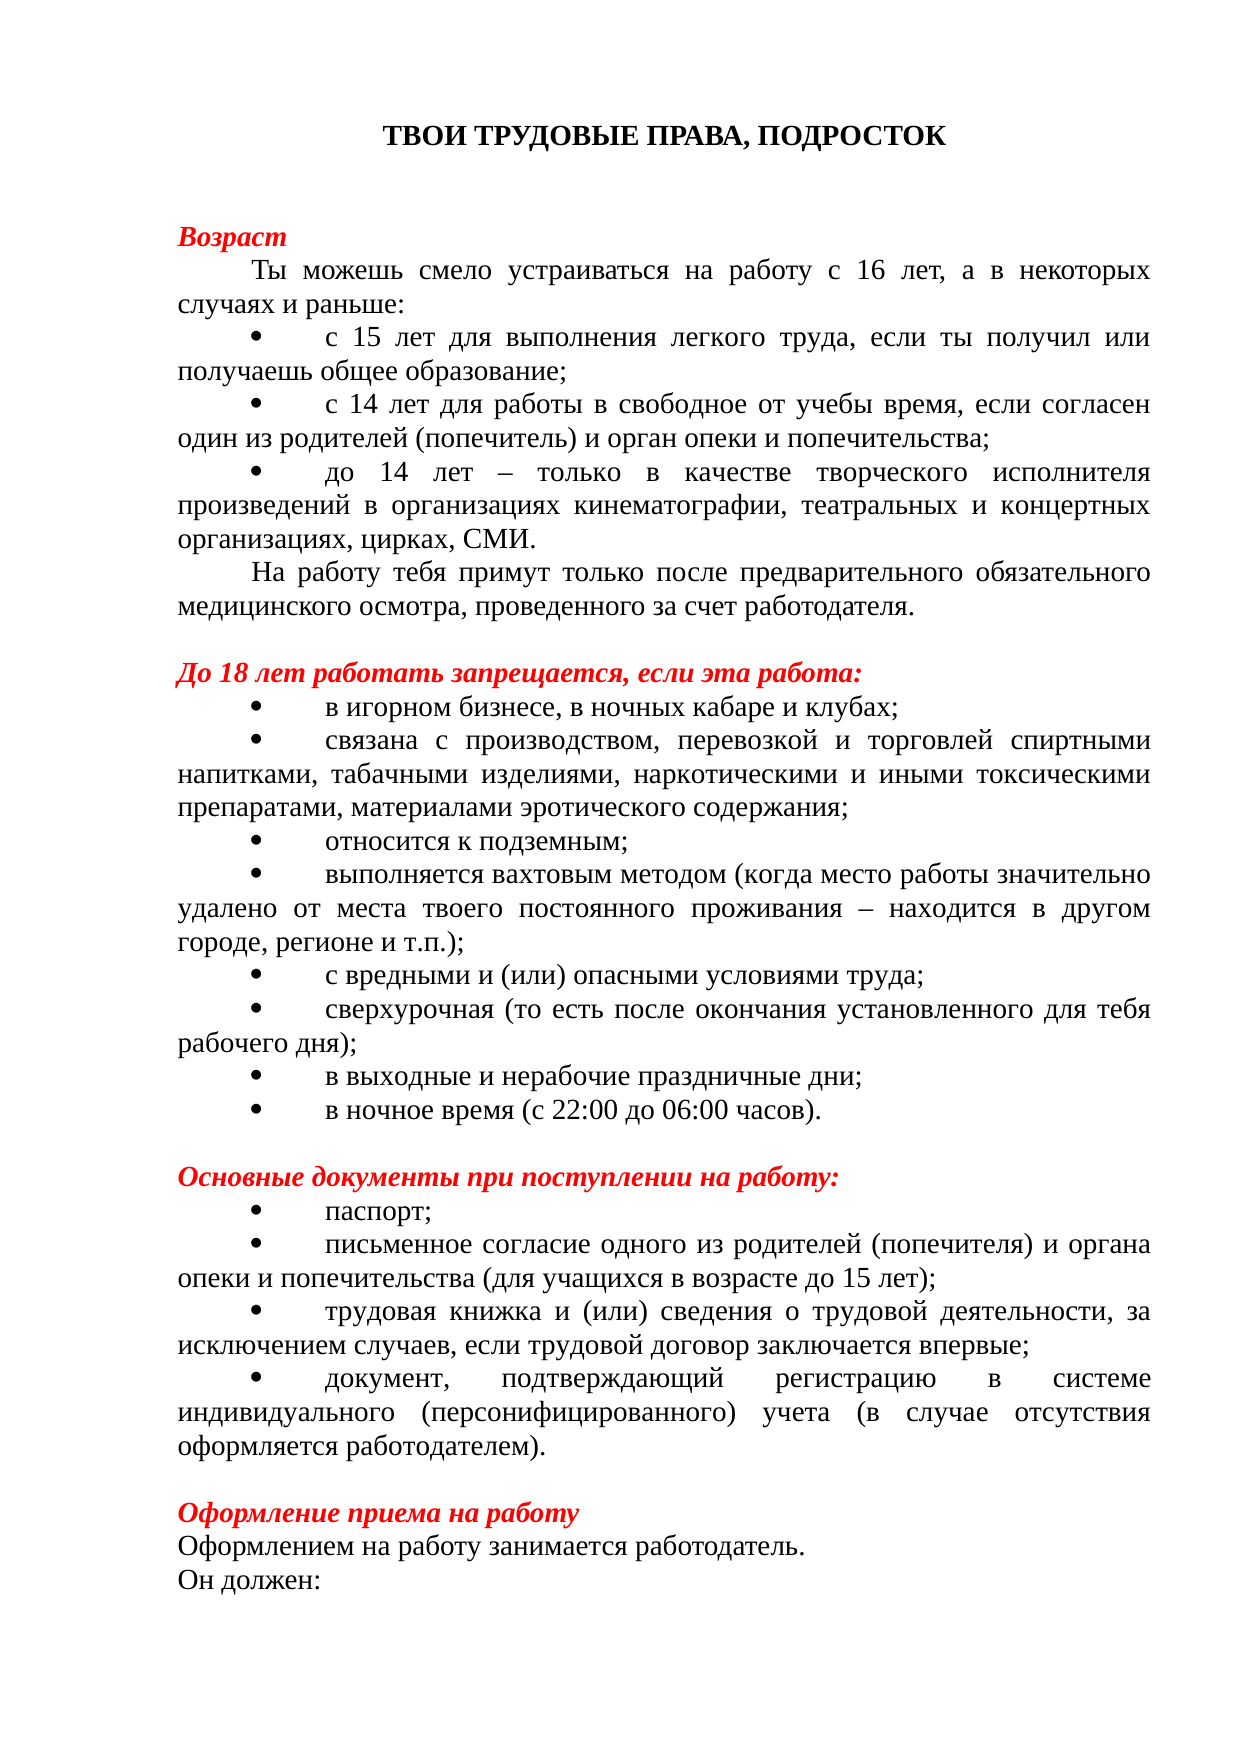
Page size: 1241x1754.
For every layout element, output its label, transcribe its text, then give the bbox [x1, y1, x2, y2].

list паспорт; [177, 1193, 1152, 1226]
list с 14 лет для работы в свободное от учебы время, если согласен один из родителей (попечитель) и орган опеки и попечительства; [177, 387, 1152, 454]
list в ночное время (с 22:00 до 06:00 часов). [177, 1092, 1152, 1126]
list документ, подтверждающий регистрацию в системе индивидуального (персонифицированного) учета (в случае отсутствия оформляется работодателем). [177, 1361, 1152, 1461]
list в игорном бизнесе, в ночных кабаре и клубах; [177, 689, 1152, 722]
text На работу тебя примут только после предварительного обязательного медицинского осмотра, проведенного за счет работодателя. [177, 554, 1152, 622]
text Оформление приема на работу [177, 1495, 1152, 1528]
list трудовая книжка и (или) сведения о трудовой деятельности, за исключением случаев, если трудовой договор заключается впервые; [177, 1293, 1152, 1361]
text Основные документы при поступлении на работу: [177, 1159, 1152, 1193]
list с 15 лет для выполнения легкого труда, если ты получил или получаешь общее образование; [177, 319, 1152, 387]
text До 18 лет работать запрещается, если эта работа: [177, 655, 1152, 689]
text ТВОИ ТРУДОВЫЕ ПРАВА, ПОДРОСТОК [177, 118, 1152, 152]
list сверхурочная (то есть после окончания установленного для тебя рабочего дня); [177, 991, 1152, 1058]
list в выходные и нерабочие праздничные дни; [177, 1058, 1152, 1092]
text Ты можешь смело устраиваться на работу с 16 лет, а в некоторых случаях и раньше: [177, 252, 1152, 319]
list связана с производством, перевозкой и торговлей спиртными напитками, табачными изделиями, наркотическими и иными токсическими препаратами, материалами эротического содержания; [177, 722, 1152, 823]
list до 14 лет – только в качестве творческого исполнителя произведений в организациях кинематографии, театральных и концертных организациях, цирках, СМИ. [177, 454, 1152, 554]
list с вредными и (или) опасными условиями труда; [177, 957, 1152, 991]
text Возраст [177, 219, 1152, 252]
list выполняется вахтовым методом (когда место работы значительно удалено от места твоего постоянного проживания – находится в другом городе, регионе и т.п.); [177, 857, 1152, 957]
list письменное согласие одного из родителей (попечителя) и органа опеки и попечительства (для учащихся в возрасте до 15 лет); [177, 1226, 1152, 1293]
text Оформлением на работу занимается работодатель. [177, 1528, 1152, 1562]
text Он должен: [177, 1562, 1152, 1596]
list относится к подземным; [177, 823, 1152, 857]
